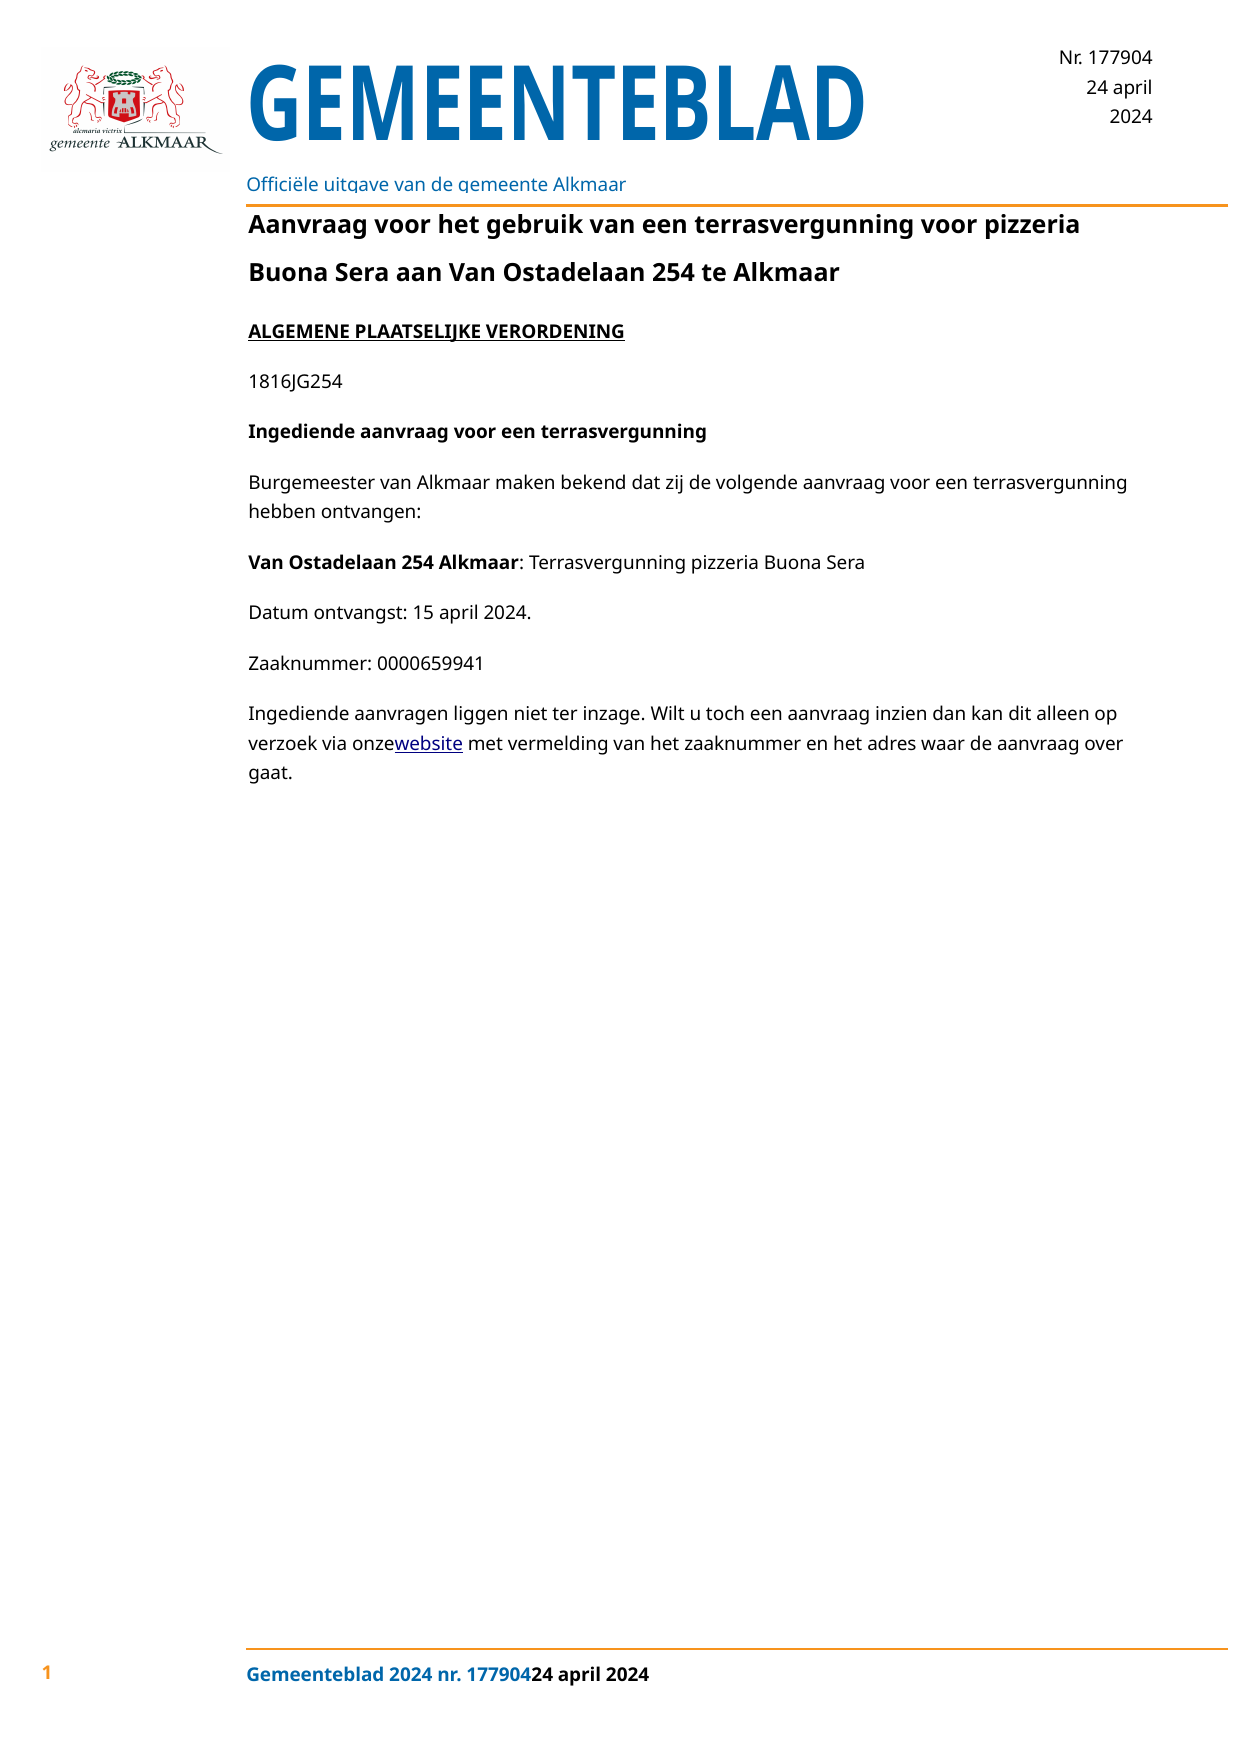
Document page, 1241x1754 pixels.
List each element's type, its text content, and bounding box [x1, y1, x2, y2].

text Zaaknummer: 0000659941 [248, 650, 1152, 676]
picture [41, 47, 231, 172]
text Burgemeester van Alkmaar maken bekend dat zij de volgende aanvraag voor een terrasvergunning hebben ontvangen: [248, 469, 1152, 524]
text ALGEMENE PLAATSELIJKE VERORDENING [248, 318, 1152, 344]
text Aanvraag voor het gebruik van een terrasvergunning voor pizzeria Buona Sera aan Van Ostadelaan 254 te Alkmaar [248, 207, 1152, 288]
text 1816JG254 [248, 368, 1152, 394]
text Van Ostadelaan 254 Alkmaar: Terrasvergunning pizzeria Buona Sera [248, 549, 1152, 575]
text Ingediende aanvraag voor een terrasvergunning [248, 419, 1152, 444]
text Ingediende aanvragen liggen niet ter inzage. Wilt u toch een aanvraag inzien dan kan dit alleen op verzoek via onzewebsite met vermelding van het zaaknummer en het adres waar de aanvraag over gaat. [248, 700, 1152, 785]
text Datum ontvangst: 15 april 2024. [248, 599, 1152, 625]
